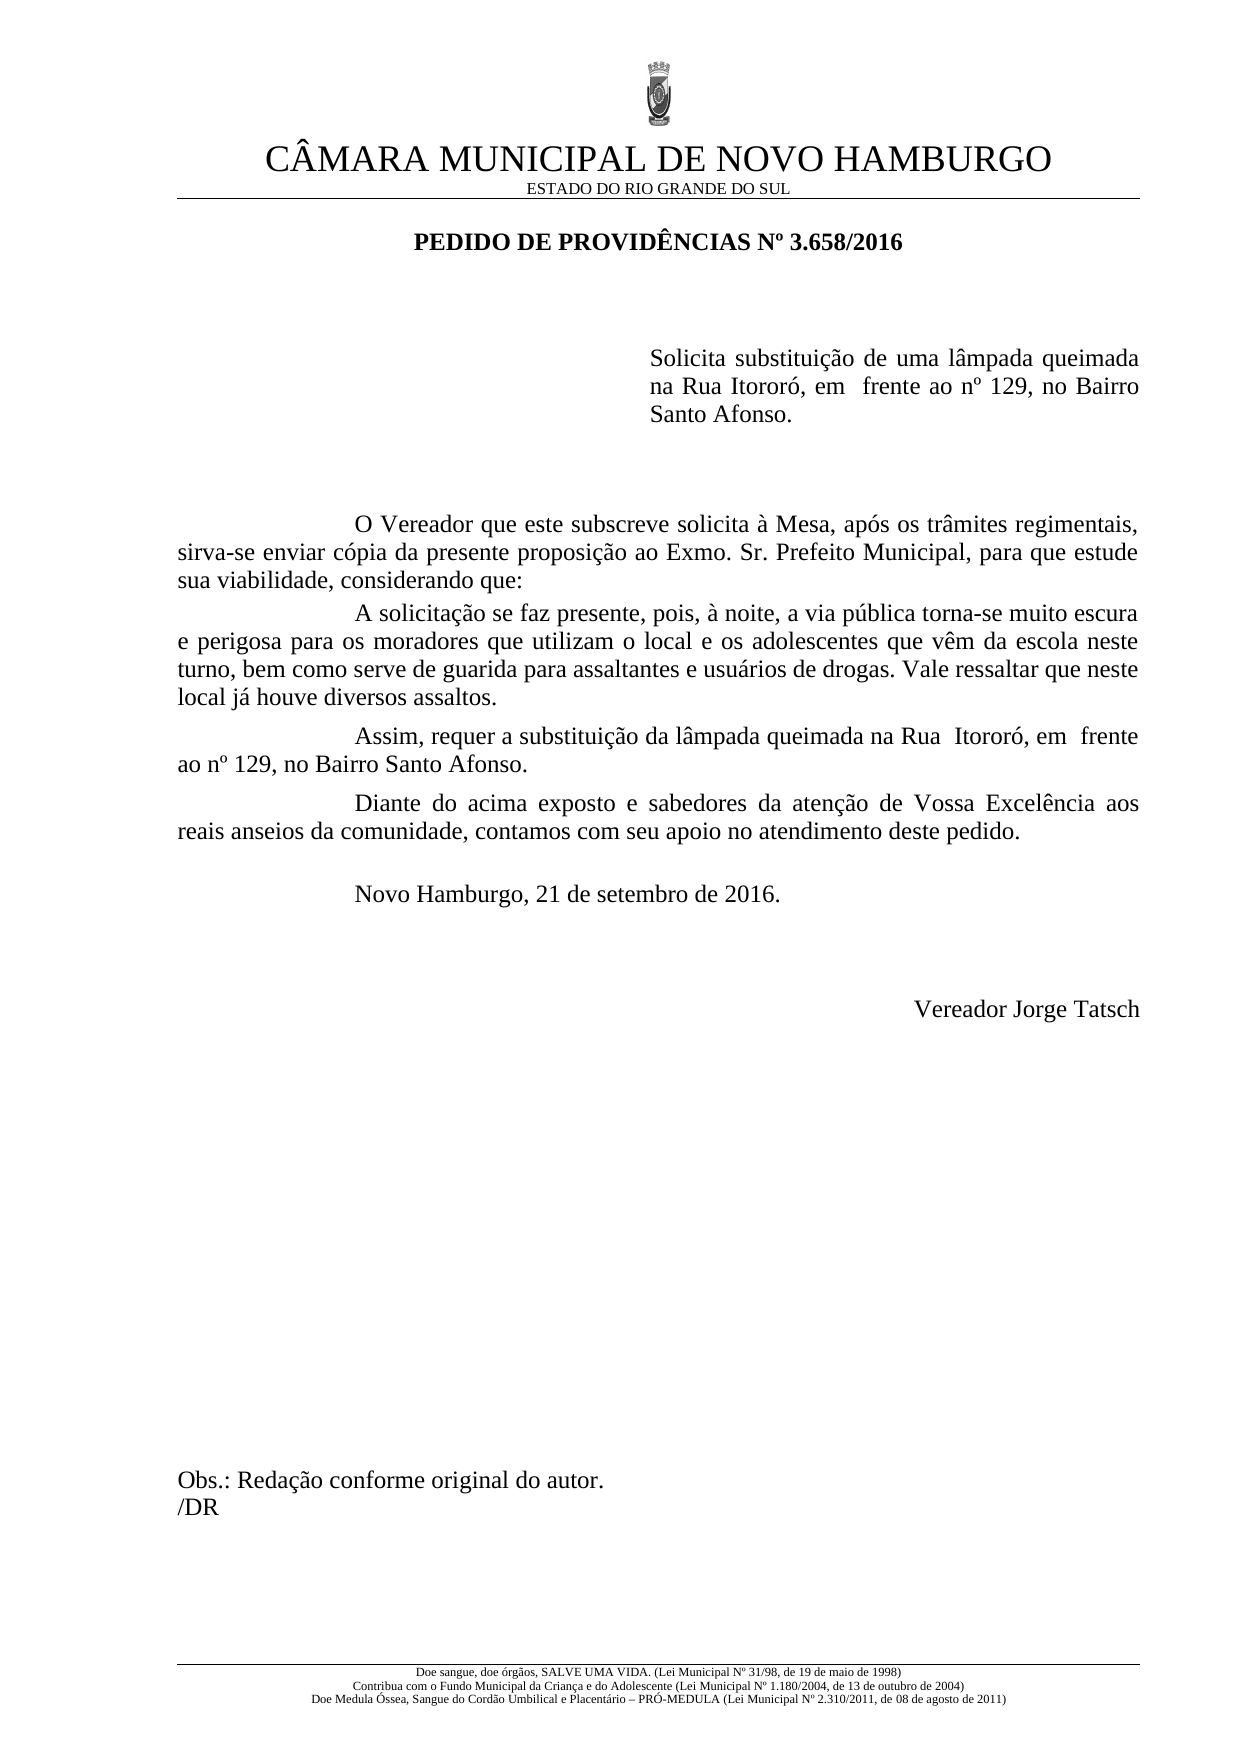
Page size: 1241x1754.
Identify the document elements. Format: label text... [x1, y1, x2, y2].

text Diante do acima exposto e sabedores da atenção de Vossa Excelência aos reais anseios da comunidade, contamos com seu apoio no atendimento deste pedido. [177, 789, 1140, 845]
text PEDIDO DE PROVIDÊNCIAS Nº 3.658/2016 [177, 228, 1140, 256]
text A solicitação se faz presente, pois, à noite, a via pública torna-se muito escura e perigosa para os moradores que utilizam o local e os adolescentes que vêm da escola neste turno, bem como serve de guarida para assaltantes e usuários de drogas. Vale ressaltar que neste local já houve diversos assaltos. [177, 599, 1140, 710]
text Novo Hamburgo, 21 de setembro de 2016. [177, 880, 1140, 908]
text Vereador Jorge Tatsch [177, 995, 1140, 1022]
text O Vereador que este subscreve solicita à Mesa, após os trâmites regimentais, sirva-se enviar cópia da presente proposição ao Exmo. Sr. Prefeito Municipal, para que estude sua viabilidade, considerando que: [177, 510, 1140, 593]
text Assim, requer a substituição da lâmpada queimada na Rua Itororó, em frente ao nº 129, no Bairro Santo Afonso. [177, 722, 1140, 778]
text Obs.: Redação conforme original do autor. [177, 1466, 1140, 1493]
text Solicita substituição de uma lâmpada queimada na Rua Itororó, em frente ao nº 129, no Bairro Santo Afonso. [649, 344, 1140, 428]
text /DR [177, 1493, 1140, 1521]
